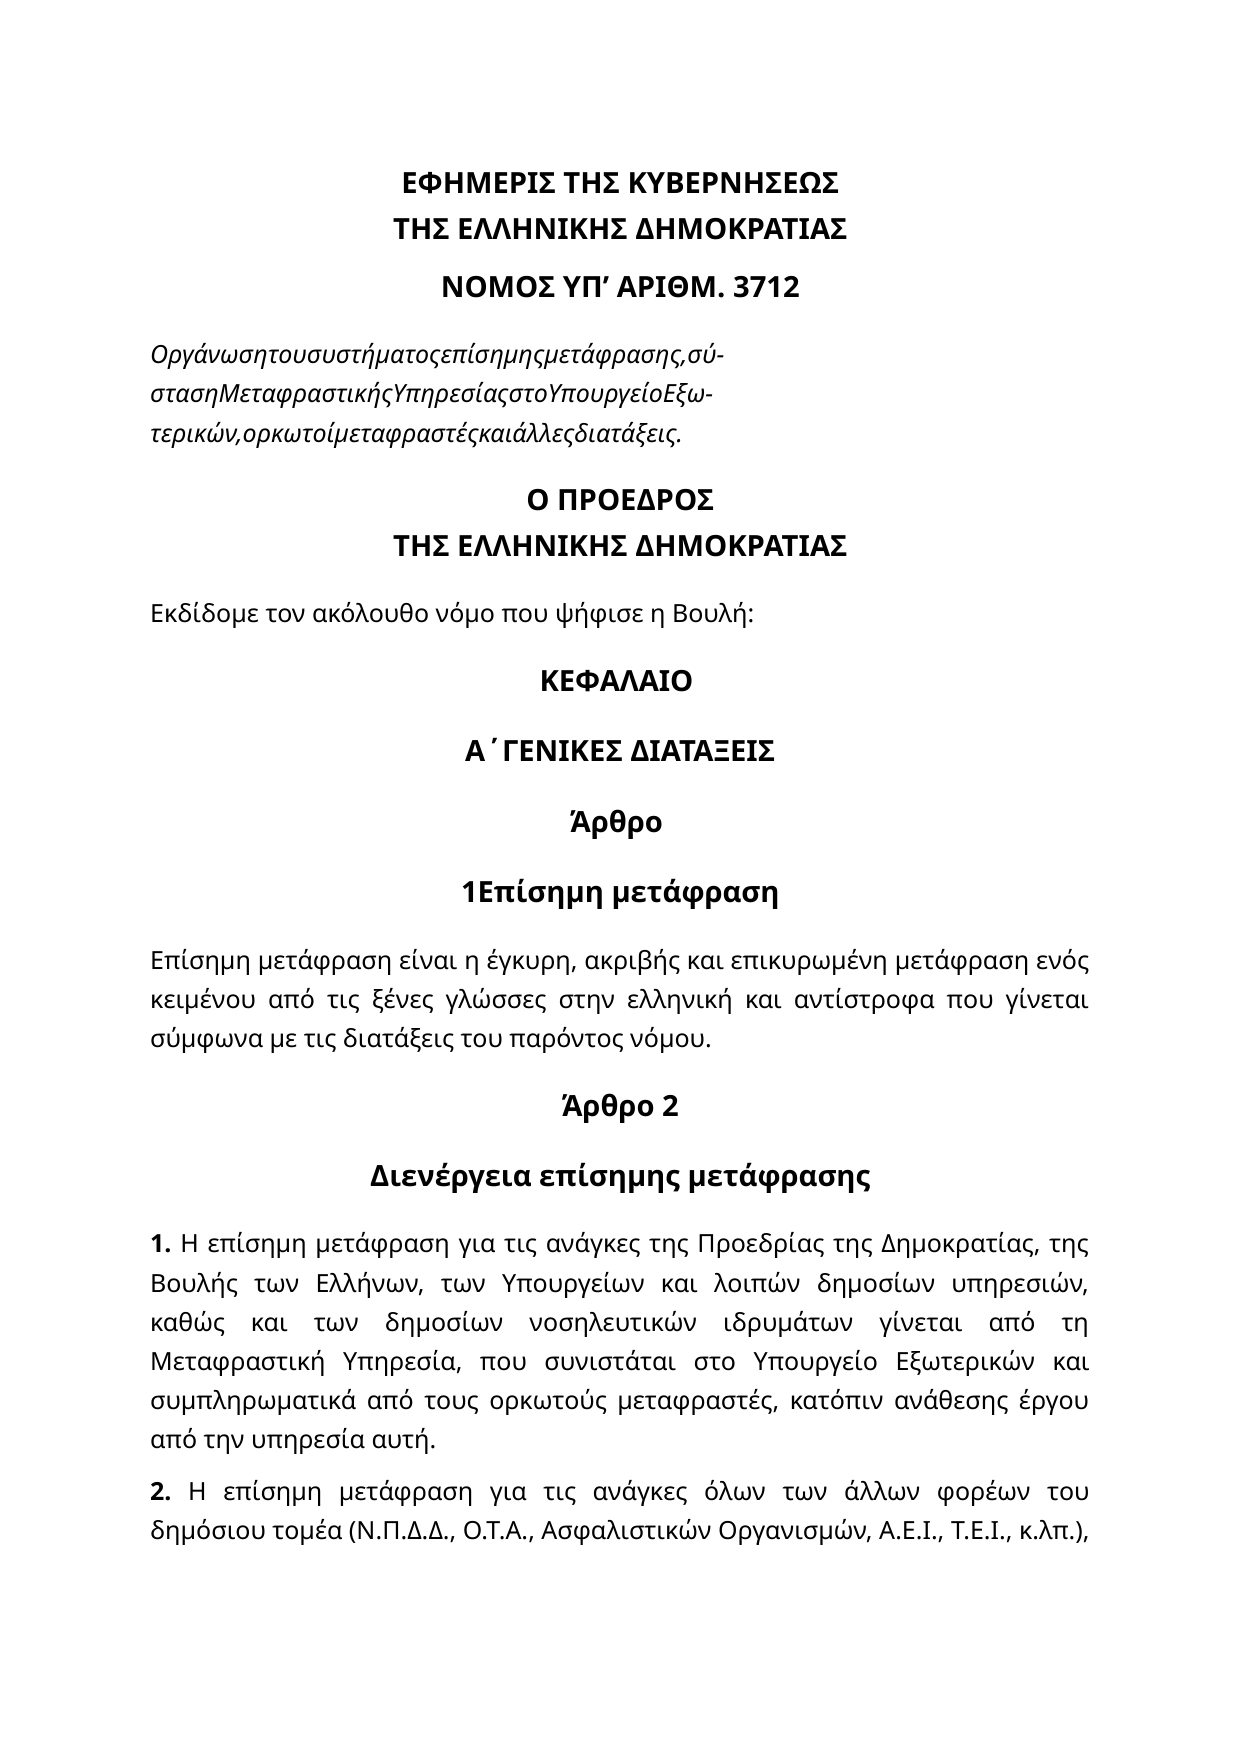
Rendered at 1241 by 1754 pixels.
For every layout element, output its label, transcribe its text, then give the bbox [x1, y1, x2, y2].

text ΕΦΗΜΕΡΙΣ ΤΗΣ ΚΥΒΕΡΝΗΣΕΩΣ ΤΗΣ ΕΛΛΗΝΙΚΗΣ ΔΗΜΟΚΡΑΤΙΑΣ [150, 162, 1090, 248]
text Οργάνωσητουσυστήματοςεπίσημηςμετάφρασης,σύ- στασηΜεταφραστικήςΥπηρεσίαςστοΥπουργείοΕξω- τερικών,ορκωτοίμεταφραστέςκαιάλλεςδιατάξεις. [150, 337, 1090, 449]
subtitle Διενέργεια επίσημης μετάφρασης [150, 1155, 1090, 1195]
text Ο ΠΡΟΕΔΡΟΣ ΤΗΣ ΕΛΛΗΝΙΚΗΣ ΔΗΜΟΚΡΑΤΙΑΣ [150, 479, 1090, 565]
text Επίσημη μετάφραση είναι η έγκυρη, ακριβής και επικυρωμένη μετάφραση ενός κειμένου από τις ξένες γλώσσες στην ελληνική και αντίστροφα που γίνεται σύμφωνα με τις διατάξεις του παρόντος νόμου. [150, 942, 1090, 1055]
subtitle Άρθρο [150, 801, 1090, 841]
subtitle 1Επίσημη μετάφραση [150, 872, 1090, 911]
text 2. Η επίσημη μετάφραση για τις ανάγκες όλων των άλλων φορέων του δημόσιου τομέα (Ν.Π.Δ.Δ., Ο.Τ.Α., Ασφαλιστικών Οργανισμών, Α.Ε.Ι., Τ.Ε.Ι., κ.λπ.), [150, 1473, 1090, 1547]
subtitle Άρθρο 2 [150, 1085, 1090, 1124]
subtitle ΚΕΦΑΛΑΙΟ [150, 660, 1090, 699]
subtitle Α΄ΓΕΝΙΚΕΣ ΔΙΑΤΑΞΕΙΣ [150, 730, 1090, 770]
text 1. Η επίσημη μετάφραση για τις ανάγκες της Προεδρίας της Δημοκρατίας, της Βουλής των Ελλήνων, των Υπουργείων και λοιπών δημοσίων υπηρεσιών, καθώς και των δημοσίων νοσηλευτικών ιδρυμάτων γίνεται από τη Μεταφραστική Υπηρεσία, που συνιστάται στο Υπουργείο Εξωτερικών και συμπληρωματικά από τους ορκωτούς μεταφραστές, κατόπιν ανάθεσης έργου από την υπηρεσία αυτή. [150, 1226, 1090, 1456]
text Εκδίδομε τον ακόλουθο νόμο που ψήφισε η Βουλή: [150, 596, 1090, 630]
text ΝΟΜΟΣ ΥΠ’ ΑΡΙΘΜ. 3712 [150, 266, 1090, 306]
